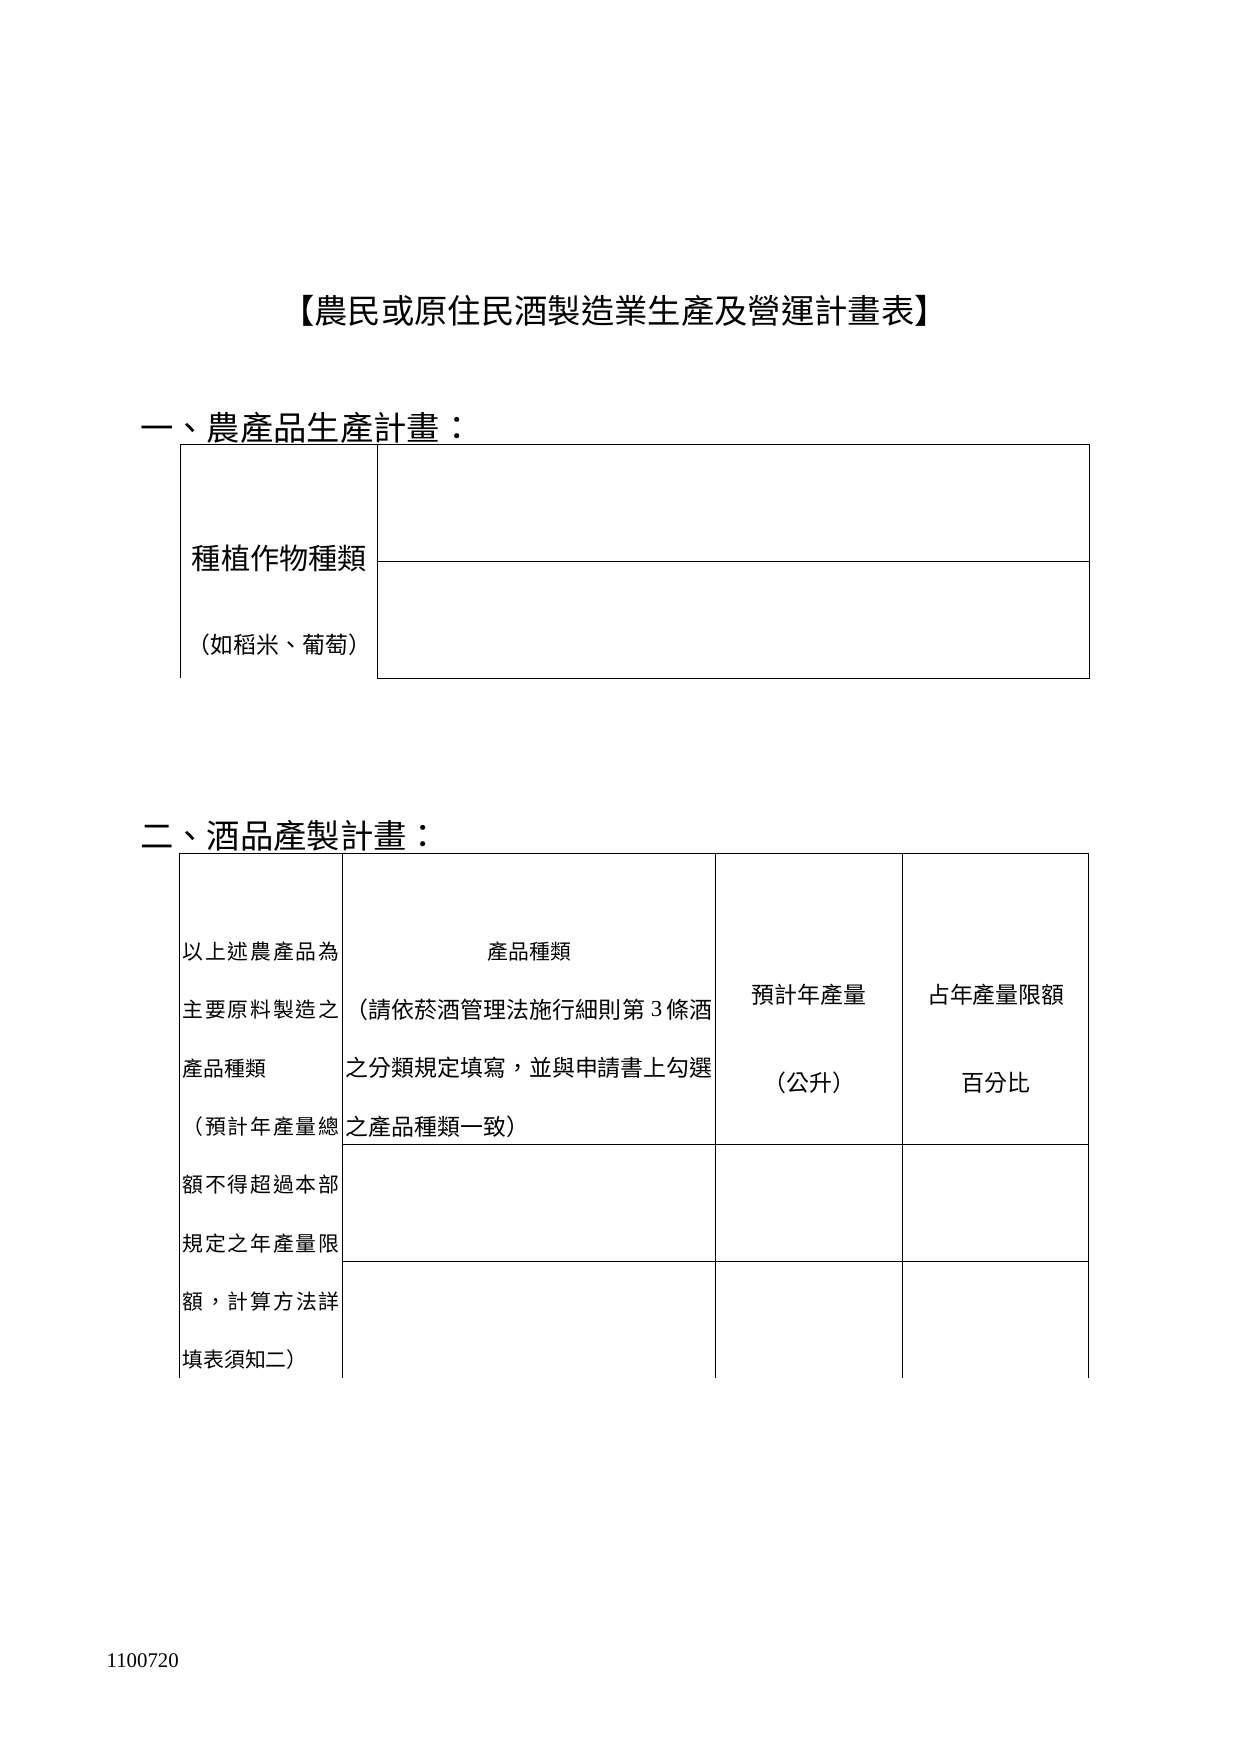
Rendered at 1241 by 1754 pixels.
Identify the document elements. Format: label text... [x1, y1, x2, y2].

table_cell [343, 1262, 715, 1377]
table_cell [903, 1262, 1088, 1377]
table_cell [378, 562, 1089, 677]
text 二、酒品產製計畫： [106, 794, 1122, 852]
table_header [378, 445, 1089, 561]
table_cell [716, 1262, 902, 1377]
table_cell [716, 1145, 902, 1261]
table_cell [903, 1145, 1088, 1261]
table_header 預計年產量 （公升） [716, 854, 902, 1144]
table_header 種植作物種類 （如稻米、葡萄） [181, 445, 377, 677]
table_header 產品種類 （請依菸酒管理法施行細則第3條酒之分類規定填寫，並與申請書上勾選之產品種類一致） [343, 854, 715, 1144]
table_cell [343, 1145, 715, 1261]
text 【農民或原住民酒製造業生產及營運計畫表】 [106, 269, 1122, 327]
text 一、農產品生產計畫： [106, 386, 1122, 444]
table_header 以上述農產品為主要原料製造之產品種類 （預計年產量總額不得超過本部規定之年產量限額，計算方法詳填表須知二） [180, 854, 342, 1377]
table_header 占年產量限額 百分比 [903, 854, 1088, 1144]
